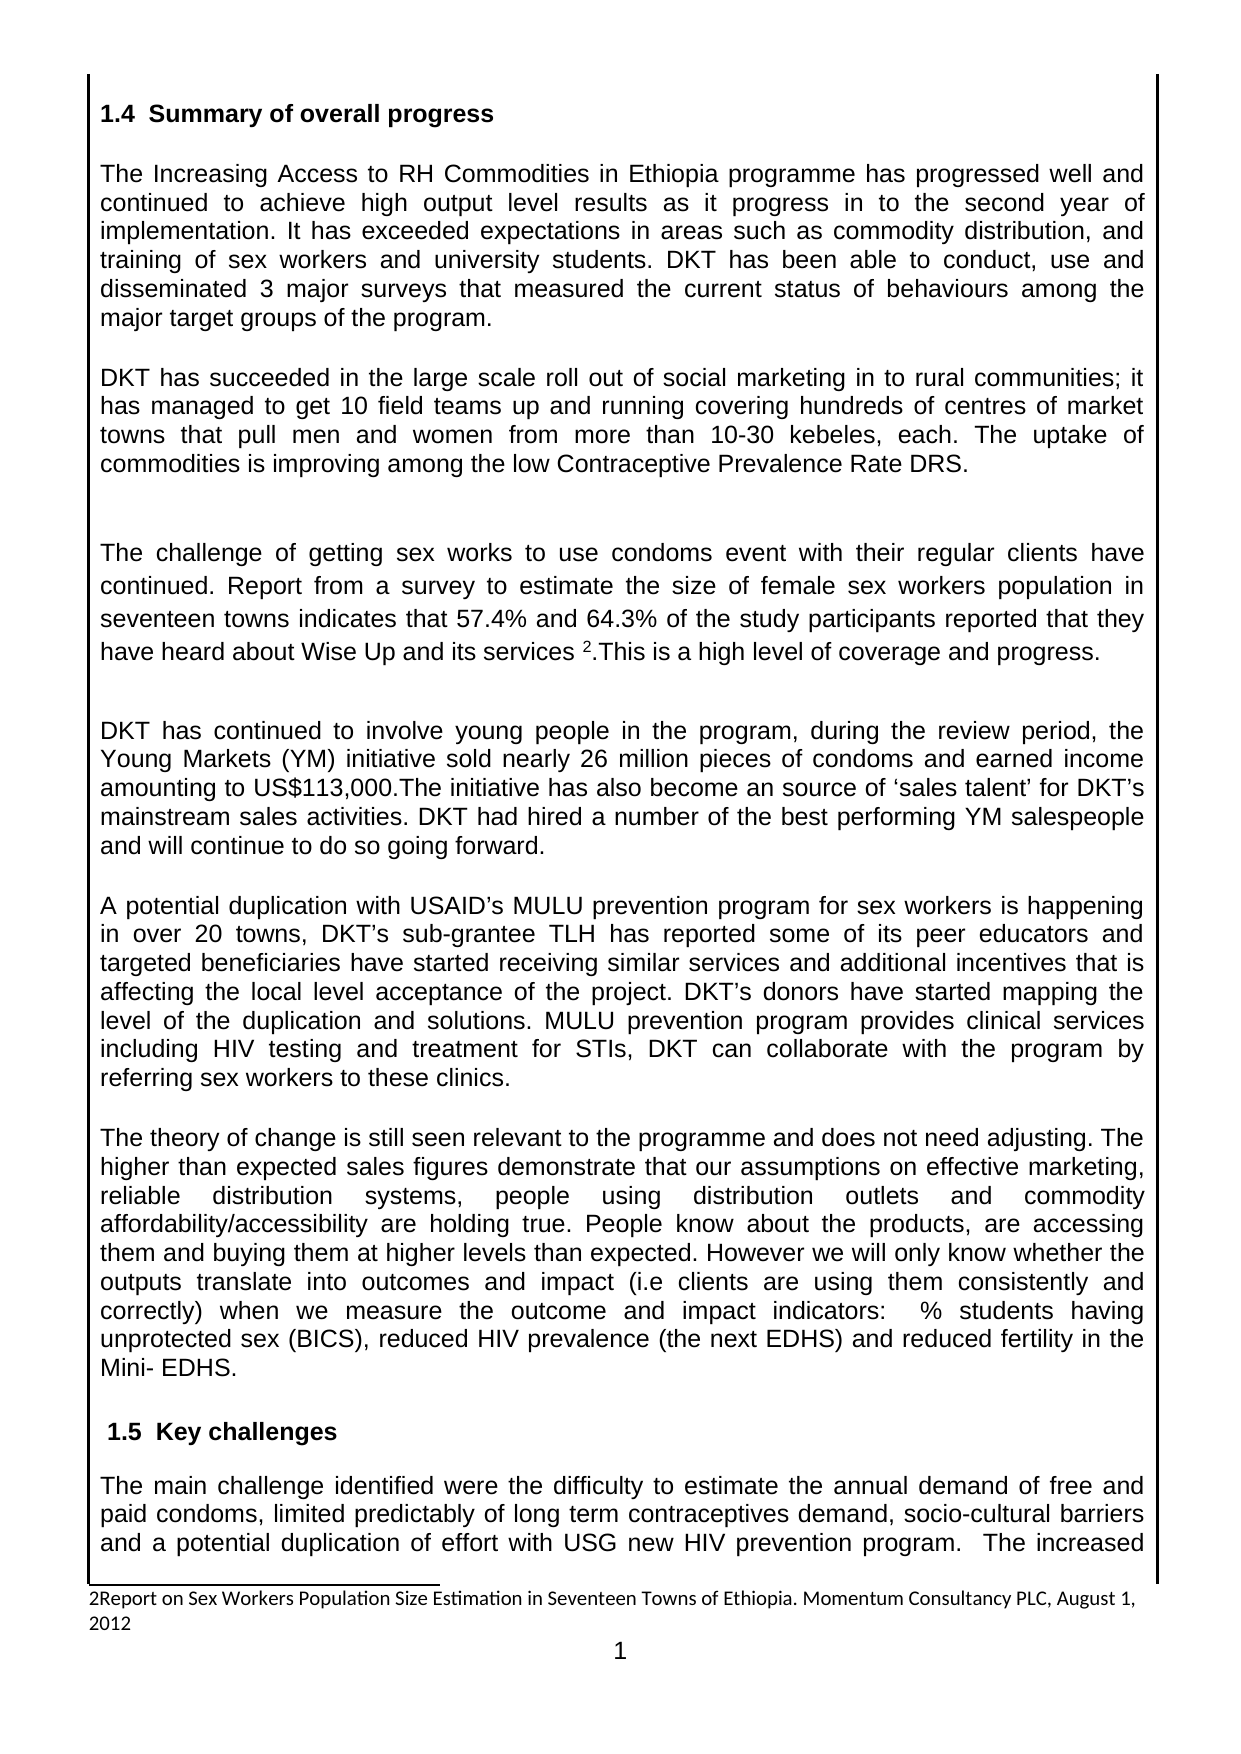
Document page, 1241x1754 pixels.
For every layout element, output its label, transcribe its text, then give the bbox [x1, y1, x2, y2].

table_cell 1.4 Summary of overall progress The Increasing Access to RH Commodities in Ethiopia programme has progressed well and continued to achieve high output level results as it progress in to the second year of implementation. It has exceeded expectations in areas such as commodity distribution, and training of sex workers and university students. DKT has been able to conduct, use and disseminated 3 major surveys that measured the current status of behaviours among the major target groups of the program. DKT has succeeded in the large scale roll out of social marketing in to rural communities; it has managed to get 10 field teams up and running covering hundreds of centres of market towns that pull men and women from more than 10-30 kebeles, each. The uptake of commodities is improving among the low Contraceptive Prevalence Rate DRS. The challenge of getting sex works to use condoms event with their regular clients have continued. Report from a survey to estimate the size of female sex workers population in seventeen towns indicates that 57.4% and 64.3% of the study participants reported that they have heard about Wise Up and its services .This is a high level of coverage and progress. DKT has continued to involve young people in the program, during the review period, the Young Markets (YM) initiative sold nearly 26 million pieces of condoms and earned income amounting to US$113,000.The initiative has also become an source of ‘sales talent’ for DKT’s mainstream sales activities. DKT had hired a number of the best performing YM salespeople and will continue to do so going forward. A potential duplication with USAID’s MULU prevention program for sex workers is happening in over 20 towns, DKT’s sub-grantee TLH has reported some of its peer educators and targeted beneficiaries have started receiving similar services and additional incentives that is affecting the local level acceptance of the project. DKT’s donors have started mapping the level of the duplication and solutions. MULU prevention program provides clinical services including HIV testing and treatment for STIs, DKT can collaborate with the program by referring sex workers to these clinics. The theory of change is still seen relevant to the programme and does not need adjusting. The higher than expected sales figures demonstrate that our assumptions on effective marketing, reliable distribution systems, people using distribution outlets and commodity affordability/accessibility are holding true. People know about the products, are accessing them and buying them at higher levels than expected. However we will only know whether the outputs translate into outcomes and impact (i.e clients are using them consistently and correctly) when we measure the outcome and impact indicators: % students having unprotected sex (BICS), reduced HIV prevalence (the next EDHS) and reduced fertility in the Mini- EDHS. [90, 74, 1156, 1417]
table_cell 1.5 Key challenges The main challenge identified were the difficulty to estimate the annual demand of free and paid condoms, limited predictably of long term contraceptives demand, socio-cultural barriers and a potential duplication of effort with USG new HIV prevention program. The increased [90, 1417, 1156, 1584]
